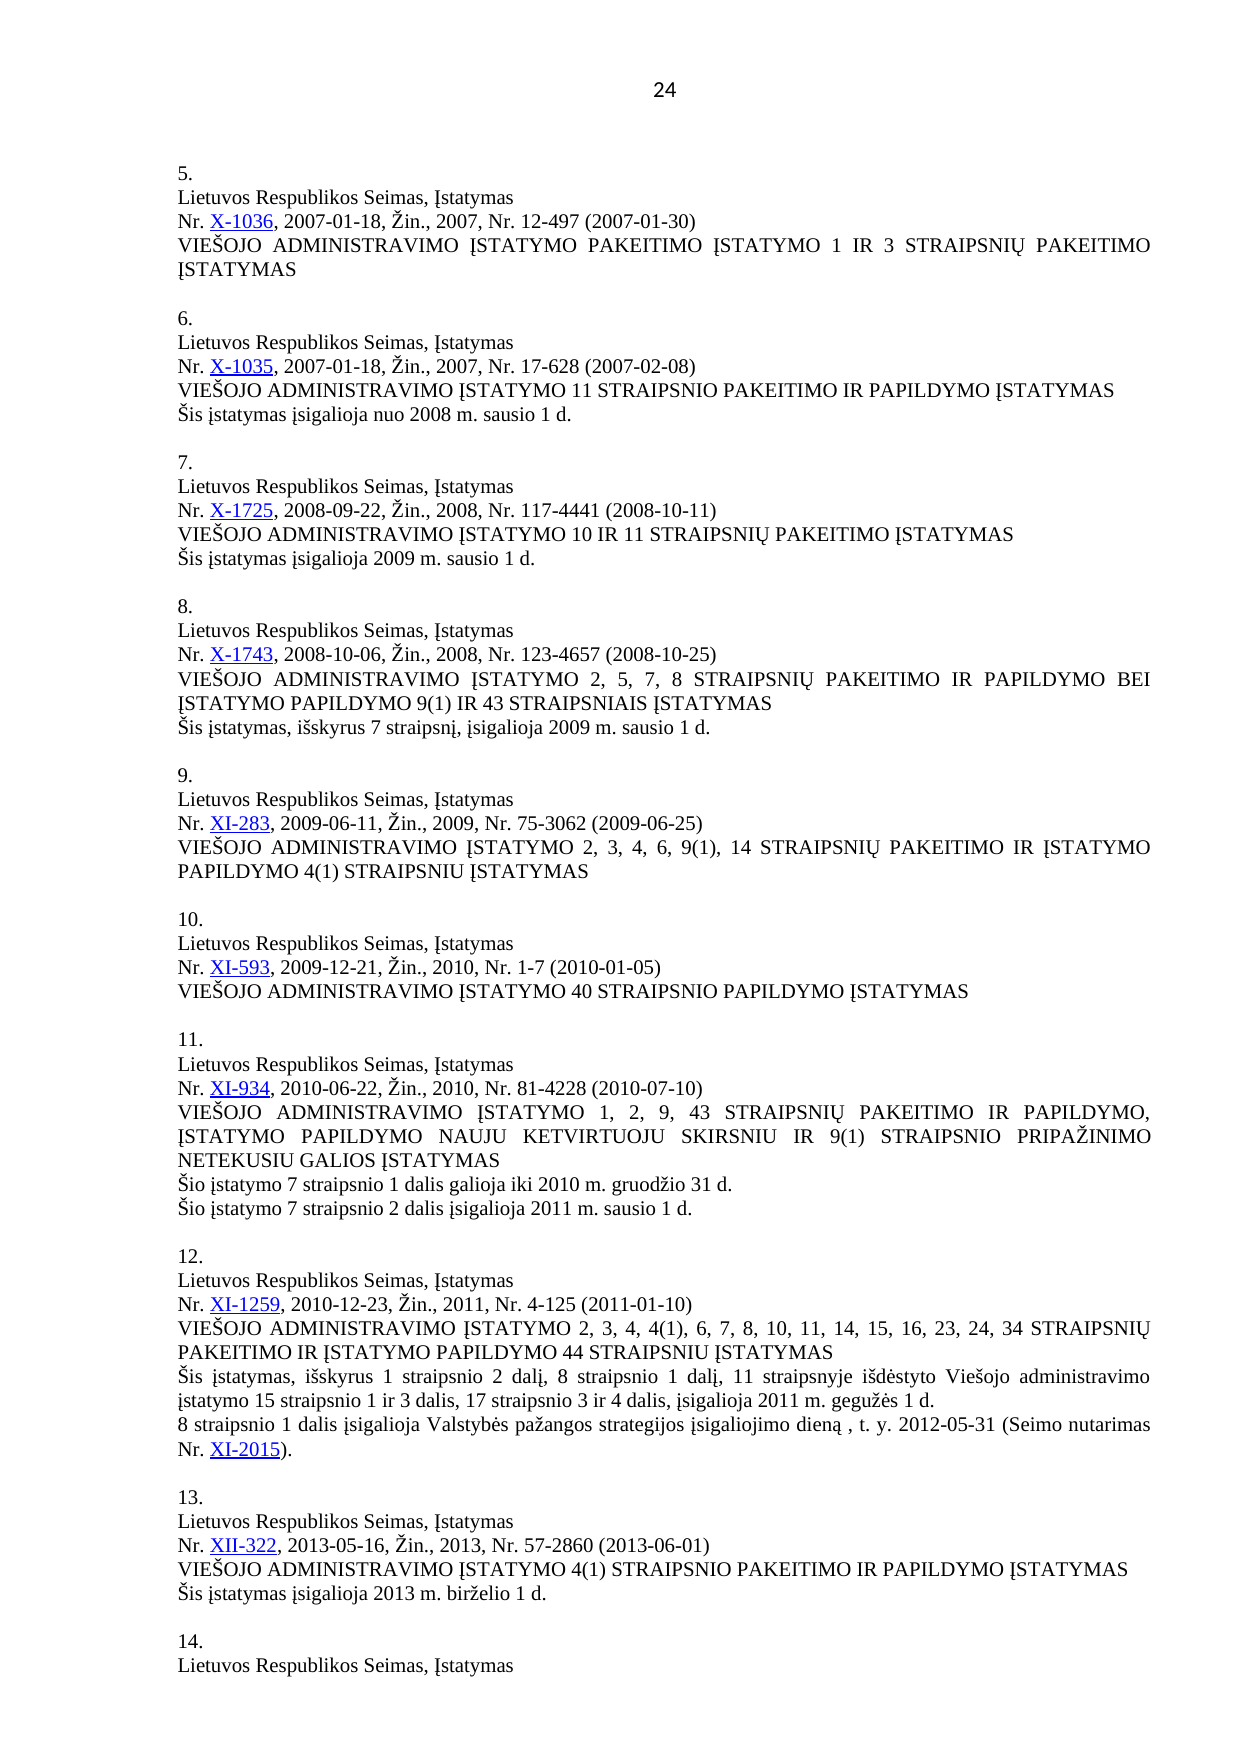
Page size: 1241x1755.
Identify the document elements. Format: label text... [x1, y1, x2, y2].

text Nr. XII-322, 2013-05-16, Žin., 2013, Nr. 57-2860 (2013-06-01) [177, 1533, 1152, 1557]
text Lietuvos Respublikos Seimas, Įstatymas [177, 787, 1152, 811]
text Nr. XI-283, 2009-06-11, Žin., 2009, Nr. 75-3062 (2009-06-25) [177, 811, 1152, 835]
text Nr. X-1036, 2007-01-18, Žin., 2007, Nr. 12-497 (2007-01-30) [177, 209, 1152, 233]
text Nr. X-1035, 2007-01-18, Žin., 2007, Nr. 17-628 (2007-02-08) [177, 354, 1152, 378]
text Lietuvos Respublikos Seimas, Įstatymas [177, 1051, 1152, 1076]
text Lietuvos Respublikos Seimas, Įstatymas [177, 474, 1152, 498]
text Lietuvos Respublikos Seimas, Įstatymas [177, 618, 1152, 642]
text VIEŠOJO ADMINISTRAVIMO ĮSTATYMO 2, 3, 4, 4(1), 6, 7, 8, 10, 11, 14, 15, 16, 23, 24, 34 STRAIPSNIŲ PAKEITIMO IR ĮSTATYMO PAPILDYMO 44 STRAIPSNIU ĮSTATYMAS [177, 1316, 1152, 1364]
text VIEŠOJO ADMINISTRAVIMO ĮSTATYMO 10 IR 11 STRAIPSNIŲ PAKEITIMO ĮSTATYMAS [177, 522, 1152, 546]
text VIEŠOJO ADMINISTRAVIMO ĮSTATYMO 1, 2, 9, 43 STRAIPSNIŲ PAKEITIMO IR PAPILDYMO, ĮSTATYMO PAPILDYMO NAUJU KETVIRTUOJU SKIRSNIU IR 9(1) STRAIPSNIO PRIPAŽINIMO NETEKUSIU GALIOS ĮSTATYMAS [177, 1099, 1152, 1172]
text 13. [177, 1484, 1152, 1509]
text VIEŠOJO ADMINISTRAVIMO ĮSTATYMO 11 STRAIPSNIO PAKEITIMO IR PAPILDYMO ĮSTATYMAS [177, 378, 1152, 402]
text 14. [177, 1629, 1152, 1653]
text Šis įstatymas, išskyrus 1 straipsnio 2 dalį, 8 straipsnio 1 dalį, 11 straipsnyje išdėstyto Viešojo administravimo įstatymo 15 straipsnio 1 ir 3 dalis, 17 straipsnio 3 ir 4 dalis, įsigalioja 2011 m. gegužės 1 d. [177, 1364, 1152, 1412]
text Šis įstatymas įsigalioja 2013 m. birželio 1 d. [177, 1581, 1152, 1605]
text 8. [177, 594, 1152, 618]
text Lietuvos Respublikos Seimas, Įstatymas [177, 329, 1152, 354]
text Šio įstatymo 7 straipsnio 1 dalis galioja iki 2010 m. gruodžio 31 d. [177, 1172, 1152, 1196]
text Šio įstatymo 7 straipsnio 2 dalis įsigalioja 2011 m. sausio 1 d. [177, 1196, 1152, 1220]
text Nr. XI-934, 2010-06-22, Žin., 2010, Nr. 81-4228 (2010-07-10) [177, 1076, 1152, 1099]
text Lietuvos Respublikos Seimas, Įstatymas [177, 1509, 1152, 1533]
text Nr. XI-593, 2009-12-21, Žin., 2010, Nr. 1-7 (2010-01-05) [177, 955, 1152, 979]
text Lietuvos Respublikos Seimas, Įstatymas [177, 185, 1152, 209]
text VIEŠOJO ADMINISTRAVIMO ĮSTATYMO 2, 3, 4, 6, 9(1), 14 STRAIPSNIŲ PAKEITIMO IR ĮSTATYMO PAPILDYMO 4(1) STRAIPSNIU ĮSTATYMAS [177, 835, 1152, 883]
text Lietuvos Respublikos Seimas, Įstatymas [177, 931, 1152, 955]
text VIEŠOJO ADMINISTRAVIMO ĮSTATYMO 2, 5, 7, 8 STRAIPSNIŲ PAKEITIMO IR PAPILDYMO BEI ĮSTATYMO PAPILDYMO 9(1) IR 43 STRAIPSNIAIS ĮSTATYMAS [177, 666, 1152, 714]
text Lietuvos Respublikos Seimas, Įstatymas [177, 1653, 1152, 1677]
text Nr. XI-1259, 2010-12-23, Žin., 2011, Nr. 4-125 (2011-01-10) [177, 1292, 1152, 1316]
text Lietuvos Respublikos Seimas, Įstatymas [177, 1268, 1152, 1292]
text 7. [177, 450, 1152, 474]
text Šis įstatymas įsigalioja 2009 m. sausio 1 d. [177, 546, 1152, 570]
text 5. [177, 161, 1152, 185]
text Nr. X-1743, 2008-10-06, Žin., 2008, Nr. 123-4657 (2008-10-25) [177, 642, 1152, 666]
text VIEŠOJO ADMINISTRAVIMO ĮSTATYMO PAKEITIMO ĮSTATYMO 1 IR 3 STRAIPSNIŲ PAKEITIMO ĮSTATYMAS [177, 233, 1152, 281]
text Nr. X-1725, 2008-09-22, Žin., 2008, Nr. 117-4441 (2008-10-11) [177, 498, 1152, 522]
text 8 straipsnio 1 dalis įsigalioja Valstybės pažangos strategijos įsigaliojimo dieną , t. y. 2012-05-31 (Seimo nutarimas Nr. XI-2015). [177, 1412, 1152, 1461]
text 10. [177, 907, 1152, 931]
text Šis įstatymas įsigalioja nuo 2008 m. sausio 1 d. [177, 402, 1152, 426]
text VIEŠOJO ADMINISTRAVIMO ĮSTATYMO 40 STRAIPSNIO PAPILDYMO ĮSTATYMAS [177, 979, 1152, 1003]
text VIEŠOJO ADMINISTRAVIMO ĮSTATYMO 4(1) STRAIPSNIO PAKEITIMO IR PAPILDYMO ĮSTATYMAS [177, 1557, 1152, 1581]
text 12. [177, 1244, 1152, 1268]
text 6. [177, 306, 1152, 329]
text 11. [177, 1027, 1152, 1051]
text Šis įstatymas, išskyrus 7 straipsnį, įsigalioja 2009 m. sausio 1 d. [177, 714, 1152, 739]
text 9. [177, 763, 1152, 787]
